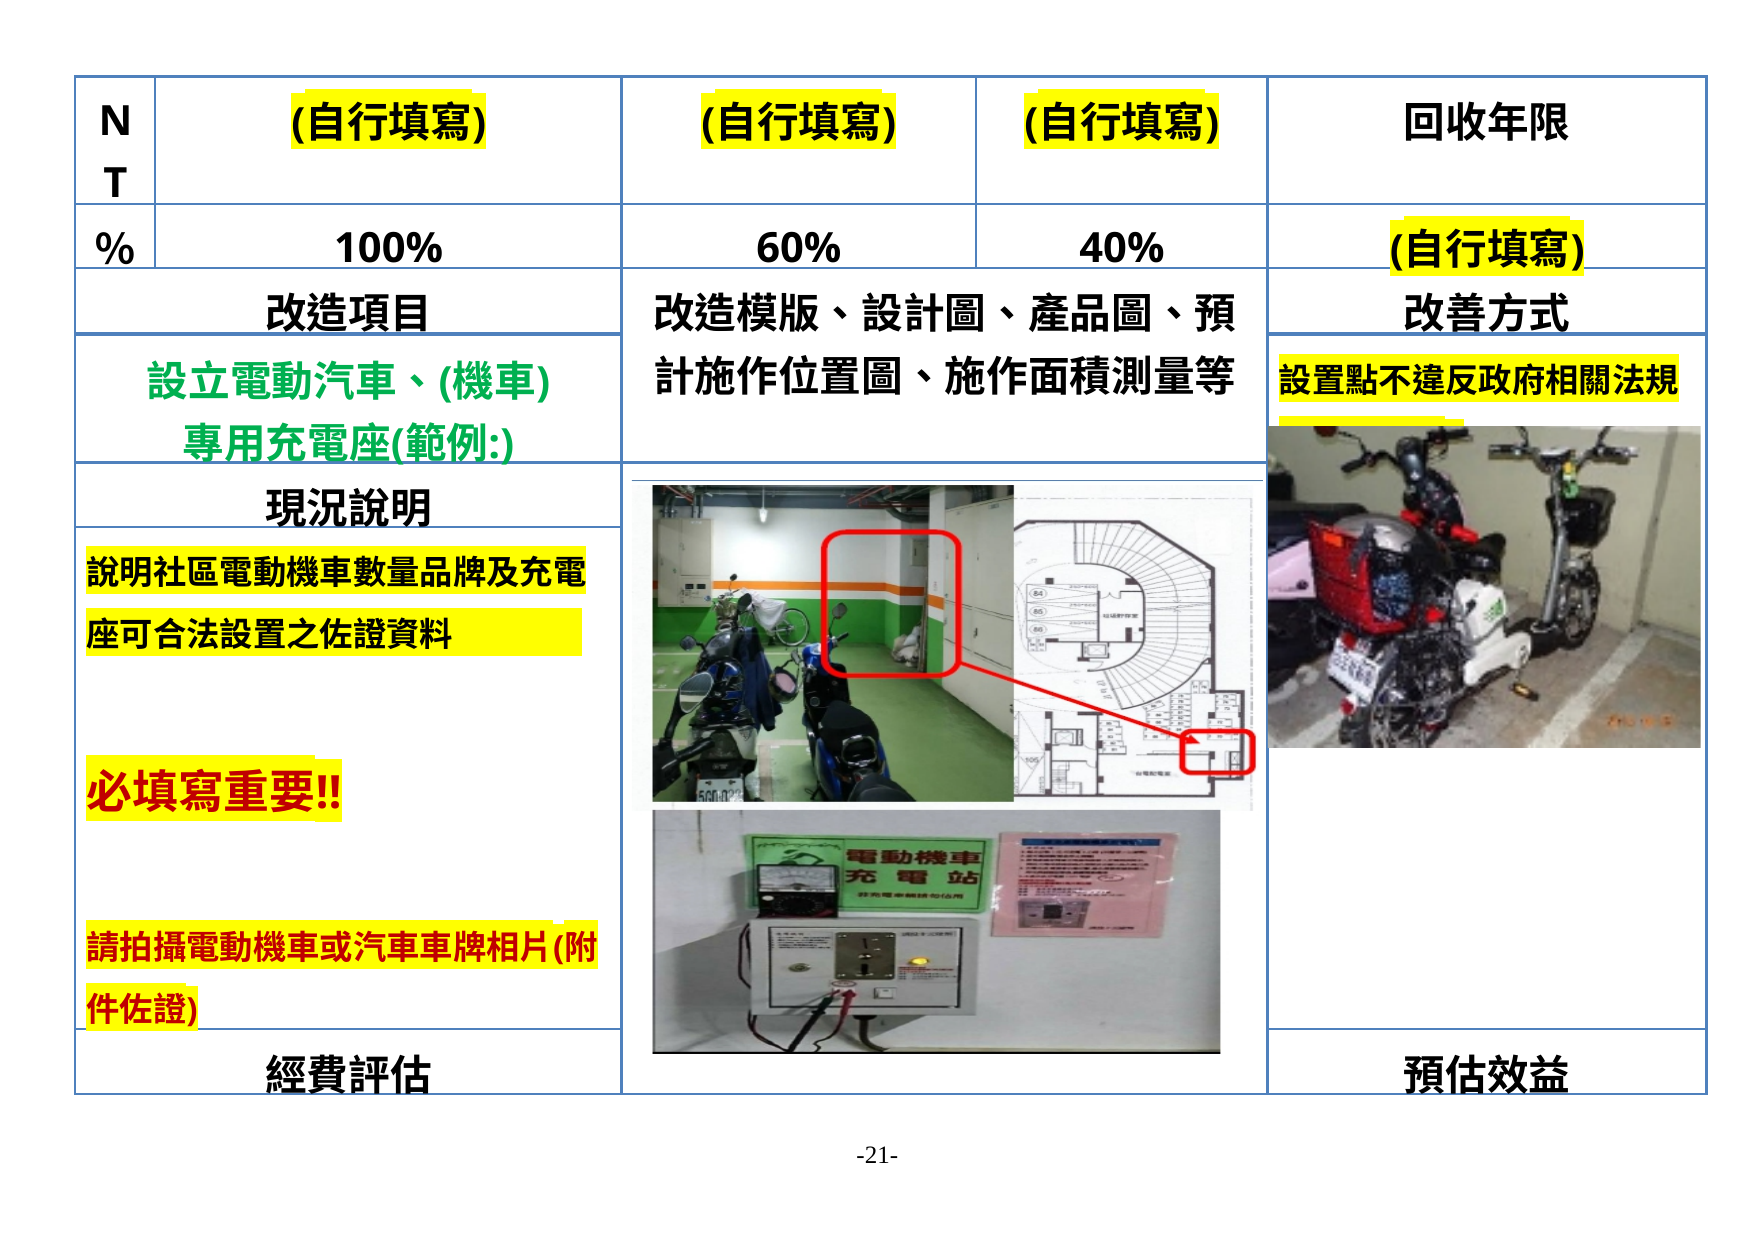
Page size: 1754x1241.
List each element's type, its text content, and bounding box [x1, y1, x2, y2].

table_cell (自行填寫) [623, 78, 975, 202]
table_cell 改造模版、設計圖、產品圖、預計施作位置圖、施作面積測量等 [623, 269, 1266, 461]
table_cell 預估效益 [1269, 1030, 1705, 1093]
table_cell 40% [977, 205, 1266, 267]
table_cell 現況說明 [76, 464, 620, 526]
table_cell 回收年限 [1269, 78, 1705, 202]
table_cell (自行填寫) [1269, 205, 1705, 267]
table_cell 經費評估 [76, 1030, 620, 1093]
table_cell 改善方式 [1269, 269, 1705, 332]
table_cell 說明社區電動機車數量品牌及充電座可合法設置之佐證資料 必填寫重要!! 請拍攝電動機車或汽車車牌相片(附件佐證) [76, 528, 620, 1028]
table_cell 設立電動汽車、(機車) 專用充電座(範例:) [76, 336, 620, 461]
table_cell 100% [156, 205, 620, 267]
table_cell 改造項目 [76, 269, 620, 332]
table_cell NT [76, 78, 154, 202]
table_cell 設置點不違反政府相關法規及住戶進出!! [1269, 336, 1705, 1028]
table_cell 60% [623, 205, 975, 267]
table_cell [623, 464, 1266, 1093]
table_cell (自行填寫) [156, 78, 620, 202]
table_cell ％ [76, 205, 154, 267]
table_cell (自行填寫) [977, 78, 1266, 202]
